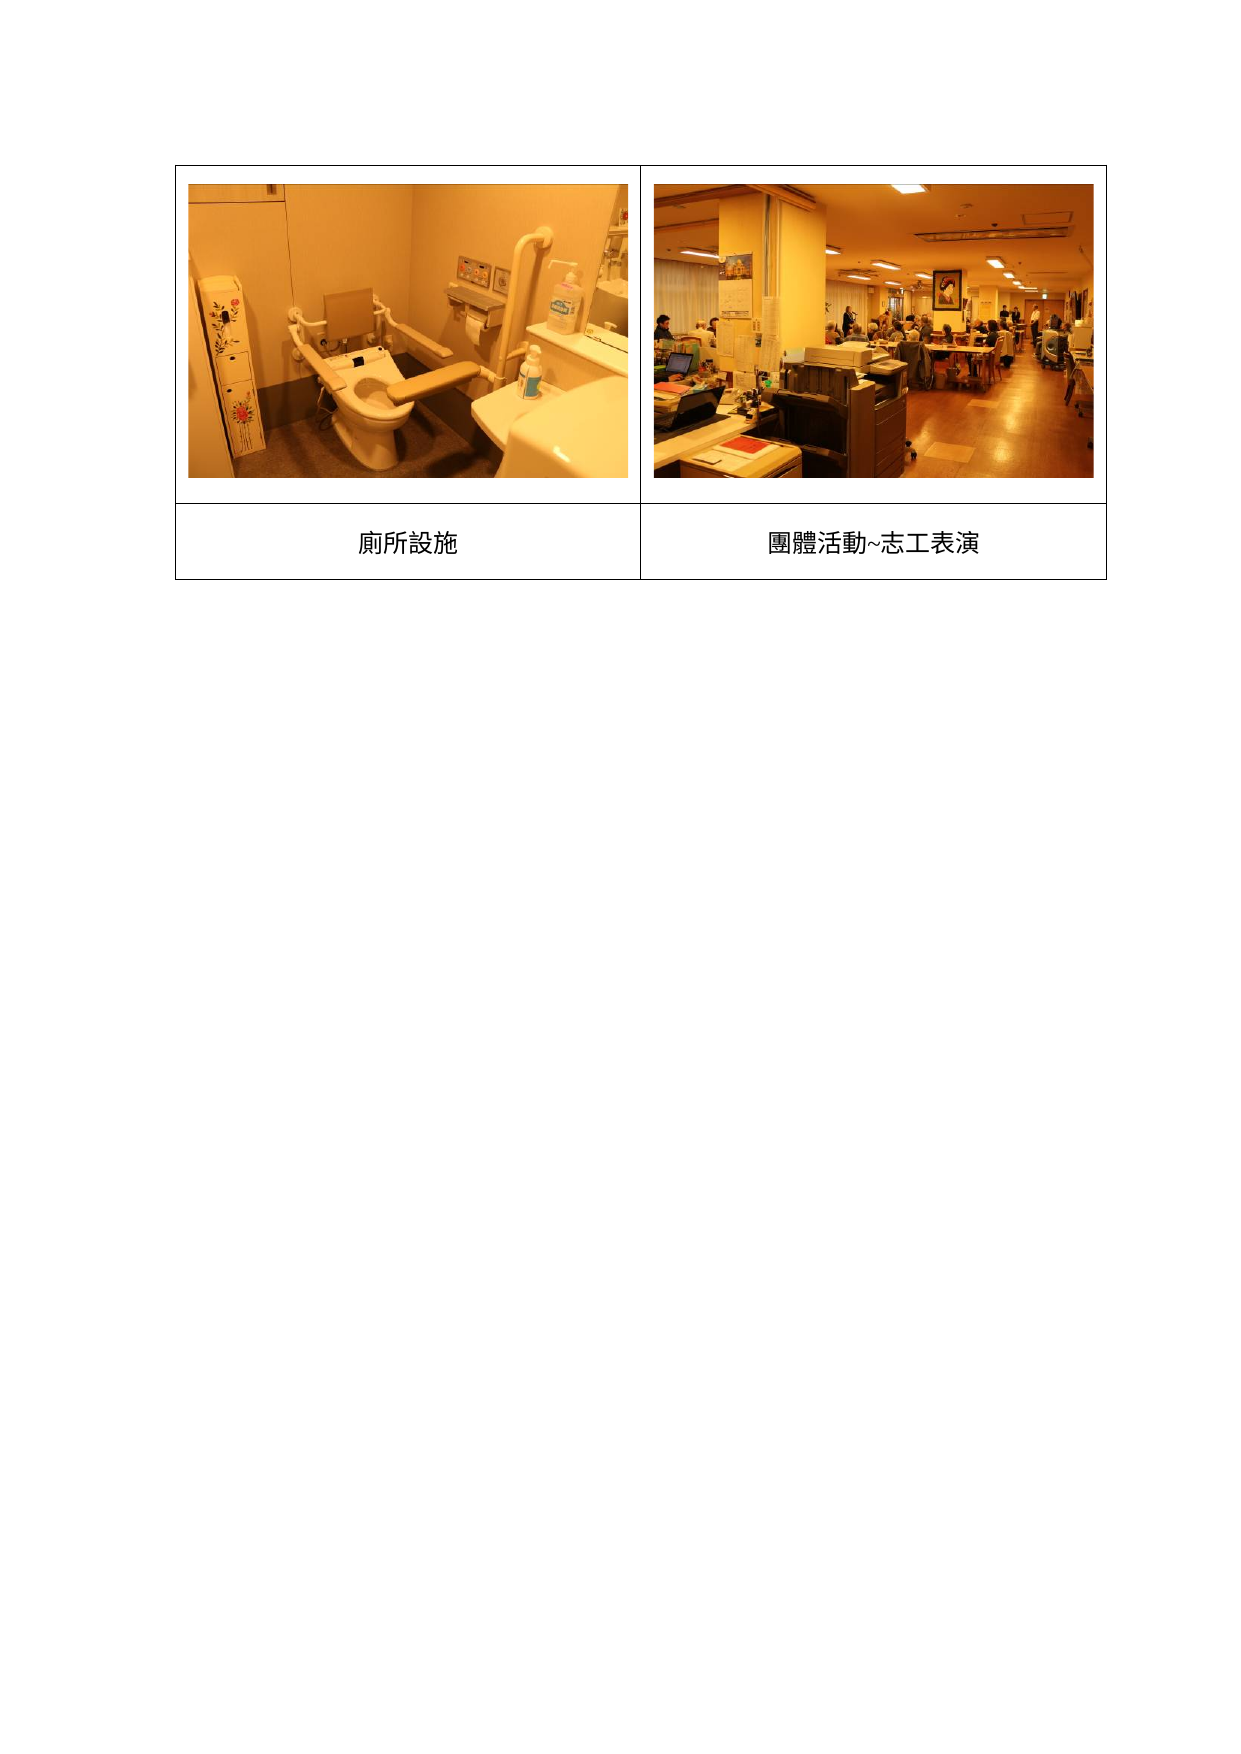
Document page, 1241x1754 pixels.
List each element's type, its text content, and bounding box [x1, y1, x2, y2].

picture [653, 184, 1094, 478]
table_cell 廁所設施 [176, 504, 640, 579]
table_cell 團體活動~志工表演 [641, 504, 1106, 579]
picture [188, 184, 629, 478]
table_cell [641, 166, 1106, 503]
table_cell [176, 166, 640, 503]
